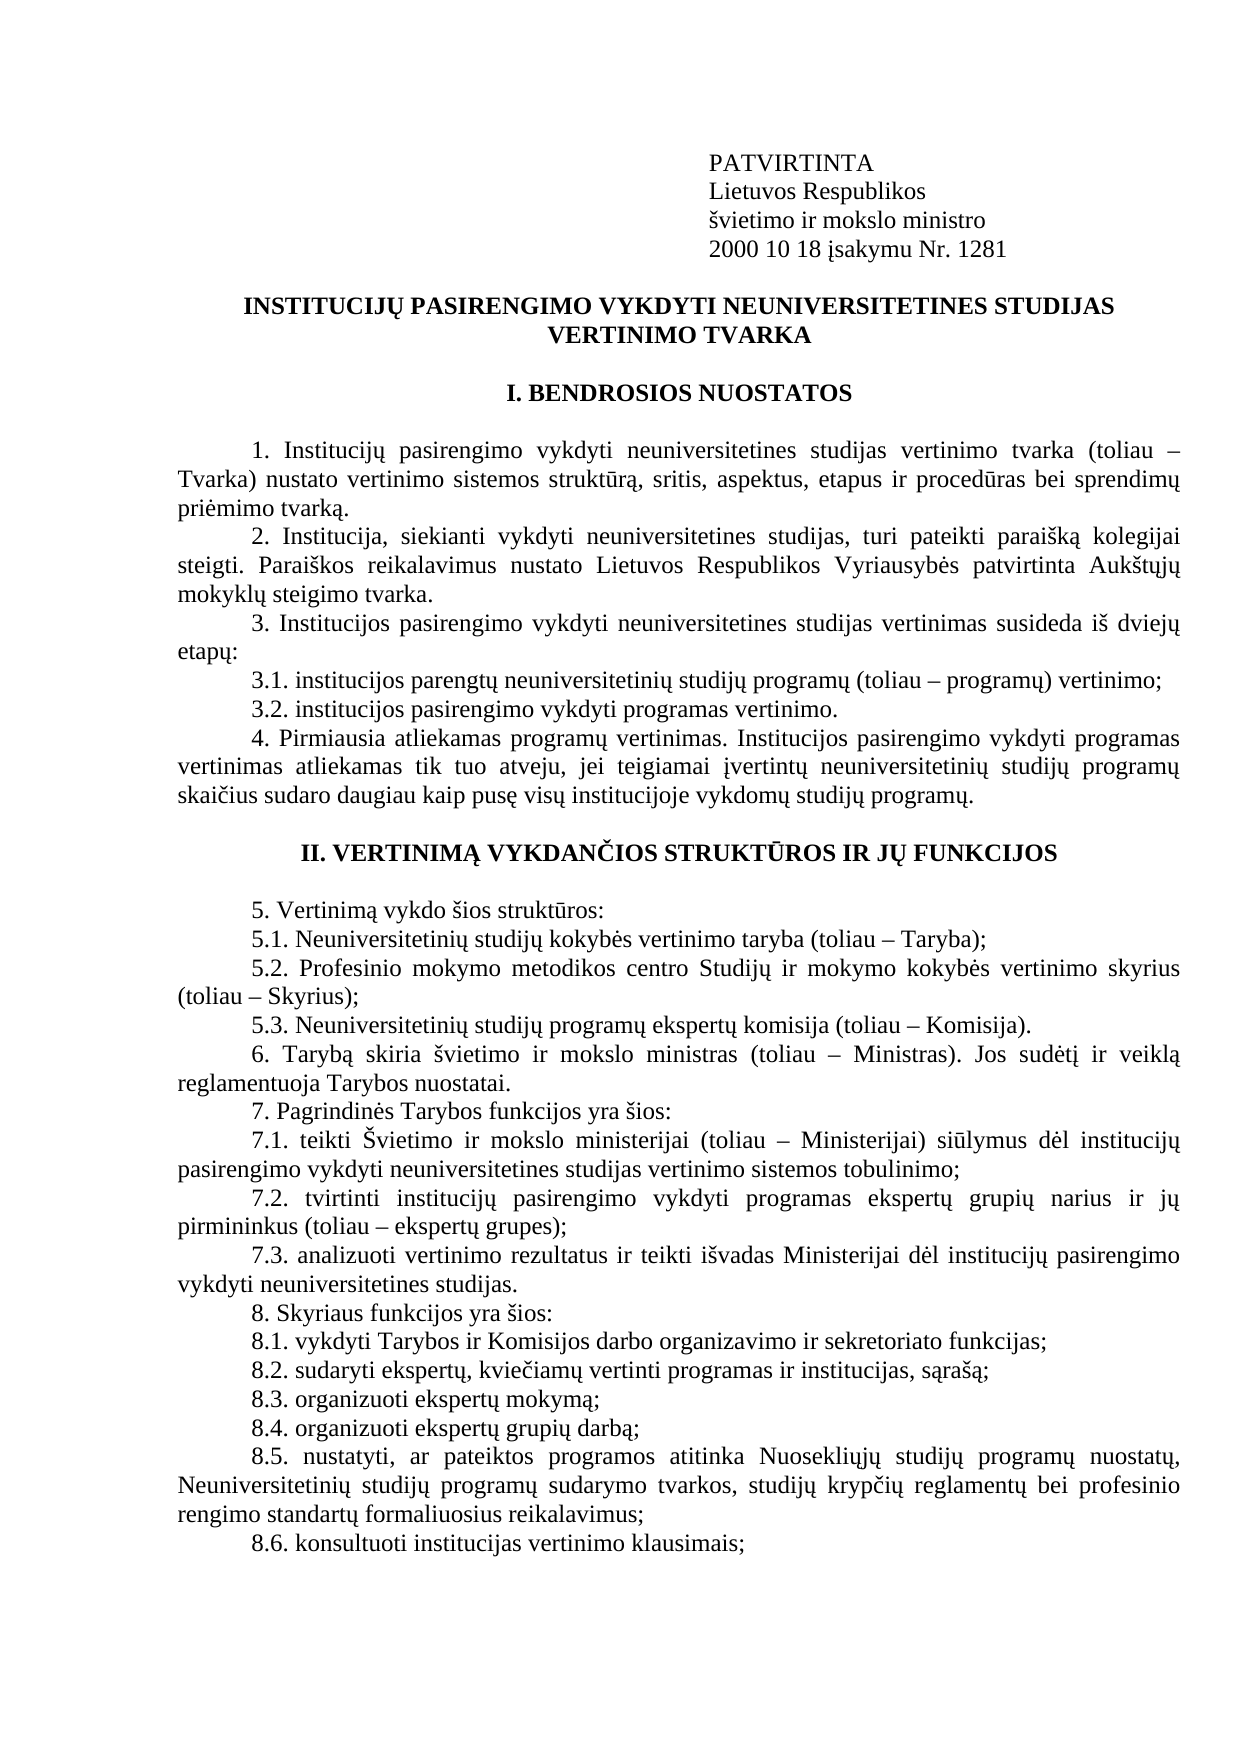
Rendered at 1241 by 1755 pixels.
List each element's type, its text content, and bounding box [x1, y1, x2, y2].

text 7.1. teikti Švietimo ir mokslo ministerijai (toliau – Ministerijai) siūlymus dėl institucijų pasirengimo vykdyti neuniversitetines studijas vertinimo sistemos tobulinimo; [177, 1125, 1181, 1183]
text 8.2. sudaryti ekspertų, kviečiamų vertinti programas ir institucijas, sąrašą; [177, 1355, 1181, 1384]
text 8.3. organizuoti ekspertų mokymą; [177, 1384, 1181, 1413]
text II. VERTINIMĄ VYKDANČIOS STRUKTŪROS IR JŲ funkcijos [177, 838, 1181, 866]
text 5.1. Neuniversitetinių studijų kokybės vertinimo taryba (toliau – Taryba); [177, 924, 1181, 953]
text 7. Pagrindinės Tarybos funkcijos yra šios: [177, 1096, 1181, 1125]
text 2. Institucija, siekianti vykdyti neuniversitetines studijas, turi pateikti paraišką kolegijai steigti. Paraiškos reikalavimus nustato Lietuvos Respublikos Vyriausybės patvirtinta Aukštųjų mokyklų steigimo tvarka. [177, 521, 1181, 608]
text 2000 10 18 įsakymu Nr. 1281 [177, 234, 1181, 263]
text 6. Tarybą skiria švietimo ir mokslo ministras (toliau – Ministras). Jos sudėtį ir veiklą reglamentuoja Tarybos nuostatai. [177, 1039, 1181, 1096]
text 8.4. organizuoti ekspertų grupių darbą; [177, 1413, 1181, 1441]
text 3. Institucijos pasirengimo vykdyti neuniversitetines studijas vertinimas susideda iš dviejų etapų: [177, 608, 1181, 665]
text švietimo ir mokslo ministro [177, 205, 1181, 234]
text Lietuvos Respublikos [177, 176, 1181, 205]
text 3.2. institucijos pasirengimo vykdyti programas vertinimo. [177, 694, 1181, 723]
text 1. Institucijų pasirengimo vykdyti neuniversitetines studijas vertinimo tvarka (toliau – Tvarka) nustato vertinimo sistemos struktūrą, sritis, aspektus, etapus ir procedūras bei sprendimų priėmimo tvarką. [177, 435, 1181, 521]
text 4. Pirmiausia atliekamas programų vertinimas. Institucijos pasirengimo vykdyti programas vertinimas atliekamas tik tuo atveju, jei teigiamai įvertintų neuniversitetinių studijų programų skaičius sudaro daugiau kaip pusę visų institucijoje vykdomų studijų programų. [177, 723, 1181, 809]
text 8.6. konsultuoti institucijas vertinimo klausimais; [177, 1528, 1181, 1556]
text 5.3. Neuniversitetinių studijų programų ekspertų komisija (toliau – Komisija). [177, 1010, 1181, 1039]
text 8. Skyriaus funkcijos yra šios: [177, 1298, 1181, 1326]
text PATVIRTINTA [177, 148, 1181, 176]
text INSTITUCIJŲ PASIRENGIMO VYKDYTI NEUNIVERSITETINES STUDIJAS VERTINIMO TVARKA [177, 291, 1181, 349]
text I. Bendrosios nuostatos [177, 378, 1181, 406]
text 8.5. nustatyti, ar pateiktos programos atitinka Nuosekliųjų studijų programų nuostatų, Neuniversitetinių studijų programų sudarymo tvarkos, studijų krypčių reglamentų bei profesinio rengimo standartų formaliuosius reikalavimus; [177, 1441, 1181, 1528]
text 7.3. analizuoti vertinimo rezultatus ir teikti išvadas Ministerijai dėl institucijų pasirengimo vykdyti neuniversitetines studijas. [177, 1240, 1181, 1298]
text 3.1. institucijos parengtų neuniversitetinių studijų programų (toliau – programų) vertinimo; [177, 665, 1181, 694]
text 5. Vertinimą vykdo šios struktūros: [177, 895, 1181, 924]
text 5.2. Profesinio mokymo metodikos centro Studijų ir mokymo kokybės vertinimo skyrius (toliau – Skyrius); [177, 953, 1181, 1010]
text 8.1. vykdyti Tarybos ir Komisijos darbo organizavimo ir sekretoriato funkcijas; [177, 1326, 1181, 1355]
text 7.2. tvirtinti institucijų pasirengimo vykdyti programas ekspertų grupių narius ir jų pirmininkus (toliau – ekspertų grupes); [177, 1183, 1181, 1240]
